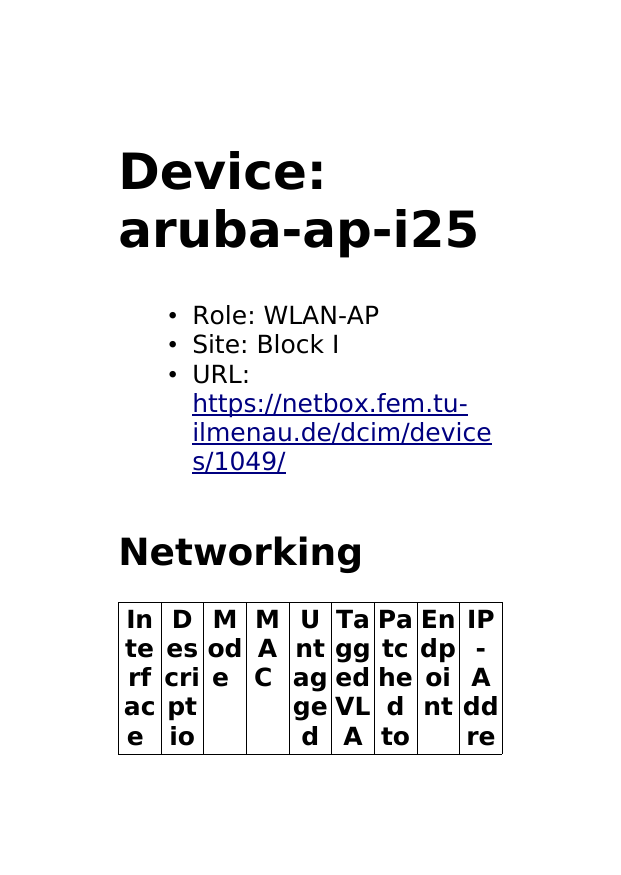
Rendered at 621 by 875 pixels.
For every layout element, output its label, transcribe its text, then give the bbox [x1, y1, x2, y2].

table_header Endpoint [418, 603, 459, 754]
table_header Descriptio [162, 603, 203, 754]
table_header MAC [247, 603, 289, 754]
table_header Interface [119, 603, 161, 754]
table_header IP-Addre [460, 603, 502, 754]
table_header Untagged [290, 603, 331, 754]
table_header Patched to [375, 603, 417, 754]
list Role: WLAN-AP [177, 302, 502, 331]
list Site: Block I [177, 331, 502, 360]
table_header Mode [204, 603, 246, 754]
subtitle Device: aruba-ap-i25 [118, 143, 502, 259]
table_header Tagged VLA [332, 603, 374, 754]
subtitle Networking [118, 531, 502, 575]
list URL: https://netbox.fem.tu-ilmenau.de/dcim/devices/1049/ [177, 360, 502, 477]
